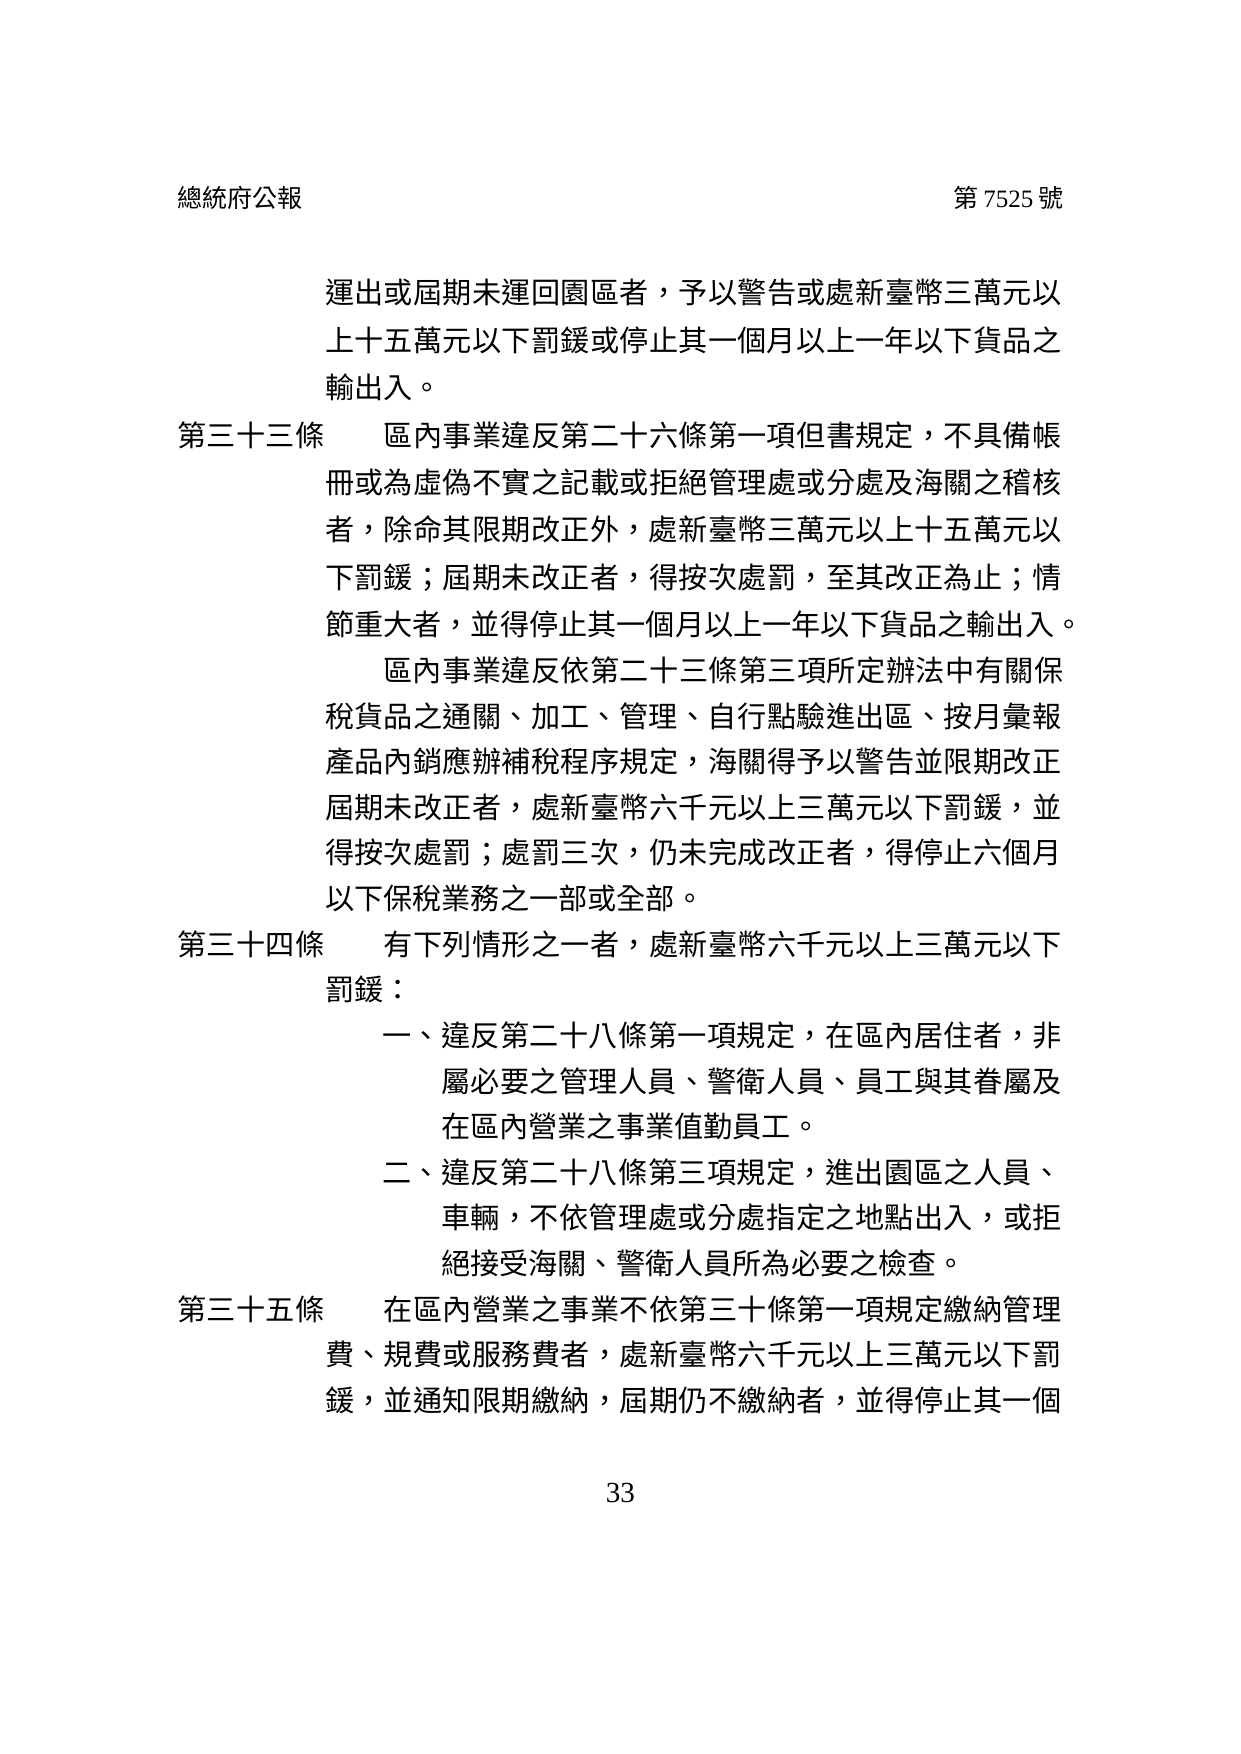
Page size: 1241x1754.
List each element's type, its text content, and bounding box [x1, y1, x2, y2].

text 區內事業違反依第二十三條第三項所定辦法中有關保稅貨品之通關、加工、管理、自行點驗進出區、按月彙報、產品內銷應辦補稅程序規定，海關得予以警告並限期改正；屆期未改正者，處新臺幣六千元以上三萬元以下罰鍰，並得按次處罰；處罰三次，仍未完成改正者，得停止六個月以下保稅業務之一部或全部。 [325, 645, 1063, 919]
text 運出或屆期未運回園區者，予以警告或處新臺幣三萬元以上十五萬元以下罰鍰或停止其一個月以上一年以下貨品之輸出入。 [177, 266, 1063, 408]
text 第三十五條 在區內營業之事業不依第三十條第一項規定繳納管理費、規費或服務費者，處新臺幣六千元以上三萬元以下罰鍰，並通知限期繳納，屆期仍不繳納者，並得停止其一個 [177, 1284, 1063, 1421]
text 第三十三條 區內事業違反第二十六條第一項但書規定，不具備帳冊或為虛偽不實之記載或拒絕管理處或分處及海關之稽核者，除命其限期改正外，處新臺幣三萬元以上十五萬元以下罰鍰；屆期未改正者，得按次處罰，至其改正為止；情節重大者，並得停止其一個月以上一年以下貨品之輸出入。 [177, 408, 1063, 645]
text 第三十四條 有下列情形之一者，處新臺幣六千元以上三萬元以下罰鍰： [177, 919, 1063, 1010]
text 二、 違反第二十八條第三項規定，進出園區之人員、車輛，不依管理處或分處指定之地點出入，或拒絕接受海關、警衛人員所為必要之檢查。 [382, 1147, 1063, 1284]
text 一、 違反第二十八條第一項規定，在區內居住者，非屬必要之管理人員、警衛人員、員工與其眷屬及在區內營業之事業值勤員工。 [382, 1010, 1063, 1147]
